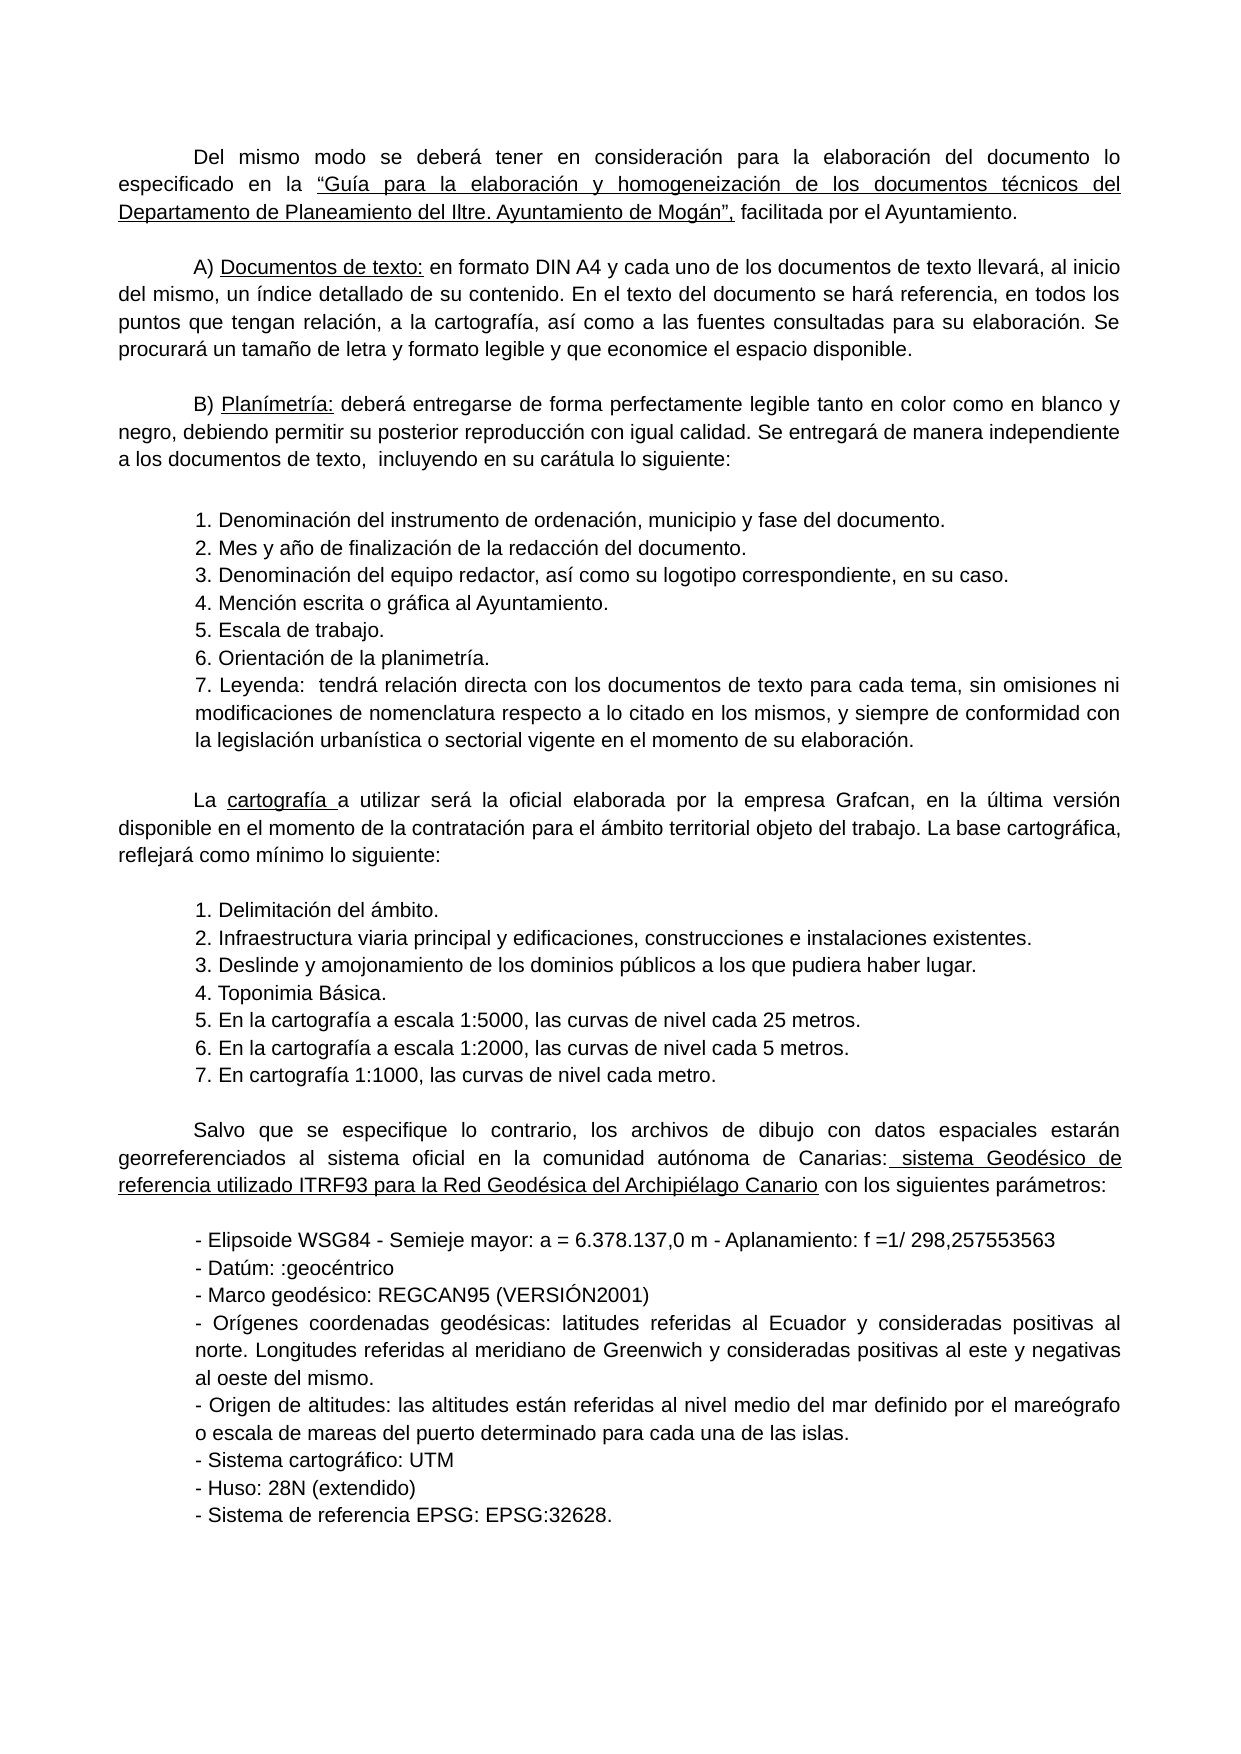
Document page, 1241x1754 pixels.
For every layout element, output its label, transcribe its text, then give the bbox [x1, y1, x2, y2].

text 7. Leyenda: tendrá relación directa con los documentos de texto para cada tema, sin omisiones ni modificaciones de nomenclatura respecto a lo citado en los mismos, y siempre de conformidad con la legislación urbanística o sectorial vigente en el momento de su elaboración. [195, 673, 1122, 752]
text 4. Toponimia Básica. [195, 981, 1122, 1005]
text Salvo que se especifique lo contrario, los archivos de dibujo con datos espaciales estarán georreferenciados al sistema oficial en la comunidad autónoma de Canarias: sistema Geodésico de referencia utilizado ITRF93 para la Red Geodésica del Archipiélago Canario con los siguientes parámetros: [118, 1118, 1122, 1197]
text 7. En cartografía 1:1000, las curvas de nivel cada metro. [195, 1063, 1122, 1087]
text 4. Mención escrita o gráfica al Ayuntamiento. [195, 590, 1122, 614]
text B) Planímetría: deberá entregarse de forma perfectamente legible tanto en color como en blanco y negro, debiendo permitir su posterior reproducción con igual calidad. Se entregará de manera independiente a los documentos de texto, incluyendo en su carátula lo siguiente: [118, 392, 1122, 471]
text 1. Denominación del instrumento de ordenación, municipio y fase del documento. [195, 508, 1122, 532]
text La cartografía a utilizar será la oficial elaborada por la empresa Grafcan, en la última versión disponible en el momento de la contratación para el ámbito territorial objeto del trabajo. La base cartográfica, reflejará como mínimo lo siguiente: [118, 788, 1122, 867]
text 2. Infraestructura viaria principal y edificaciones, construcciones e instalaciones existentes. [195, 926, 1122, 950]
text 5. En la cartografía a escala 1:5000, las curvas de nivel cada 25 metros. [195, 1008, 1122, 1032]
text 3. Denominación del equipo redactor, así como su logotipo correspondiente, en su caso. [195, 563, 1122, 587]
text - Huso: 28N (extendido) [195, 1476, 1122, 1500]
text - Marco geodésico: REGCAN95 (VERSIÓN2001) [195, 1283, 1122, 1307]
text 3. Deslinde y amojonamiento de los dominios públicos a los que pudiera haber lugar. [195, 953, 1122, 977]
text A) Documentos de texto: en formato DIN A4 y cada uno de los documentos de texto llevará, al inicio del mismo, un índice detallado de su contenido. En el texto del documento se hará referencia, en todos los puntos que tengan relación, a la cartografía, así como a las fuentes consultadas para su elaboración. Se procurará un tamaño de letra y formato legible y que economice el espacio disponible. [118, 255, 1122, 361]
text - Sistema cartográfico: UTM [195, 1448, 1122, 1472]
text 5. Escala de trabajo. [195, 618, 1122, 642]
text - Datúm: :geocéntrico [195, 1256, 1122, 1280]
text 2. Mes y año de finalización de la redacción del documento. [195, 535, 1122, 559]
text 6. Orientación de la planimetría. [195, 645, 1122, 669]
text - Orígenes coordenadas geodésicas: latitudes referidas al Ecuador y consideradas positivas al norte. Longitudes referidas al meridiano de Greenwich y consideradas positivas al este y negativas al oeste del mismo. [195, 1311, 1122, 1390]
text - Elipsoide WSG84 - Semieje mayor: a = 6.378.137,0 m - Aplanamiento: f =1/ 298,257553563 [195, 1228, 1122, 1252]
text - Sistema de referencia EPSG: EPSG:32628. [195, 1503, 1122, 1527]
text Del mismo modo se deberá tener en consideración para la elaboración del documento lo especificado en la “Guía para la elaboración y homogeneización de los documentos técnicos del Departamento de Planeamiento del Iltre. Ayuntamiento de Mogán”, facilitada por el Ayuntamiento. [118, 145, 1122, 224]
text 1. Delimitación del ámbito. [195, 898, 1122, 922]
text 6. En la cartografía a escala 1:2000, las curvas de nivel cada 5 metros. [195, 1036, 1122, 1060]
text - Origen de altitudes: las altitudes están referidas al nivel medio del mar definido por el mareógrafo o escala de mareas del puerto determinado para cada una de las islas. [195, 1393, 1122, 1445]
